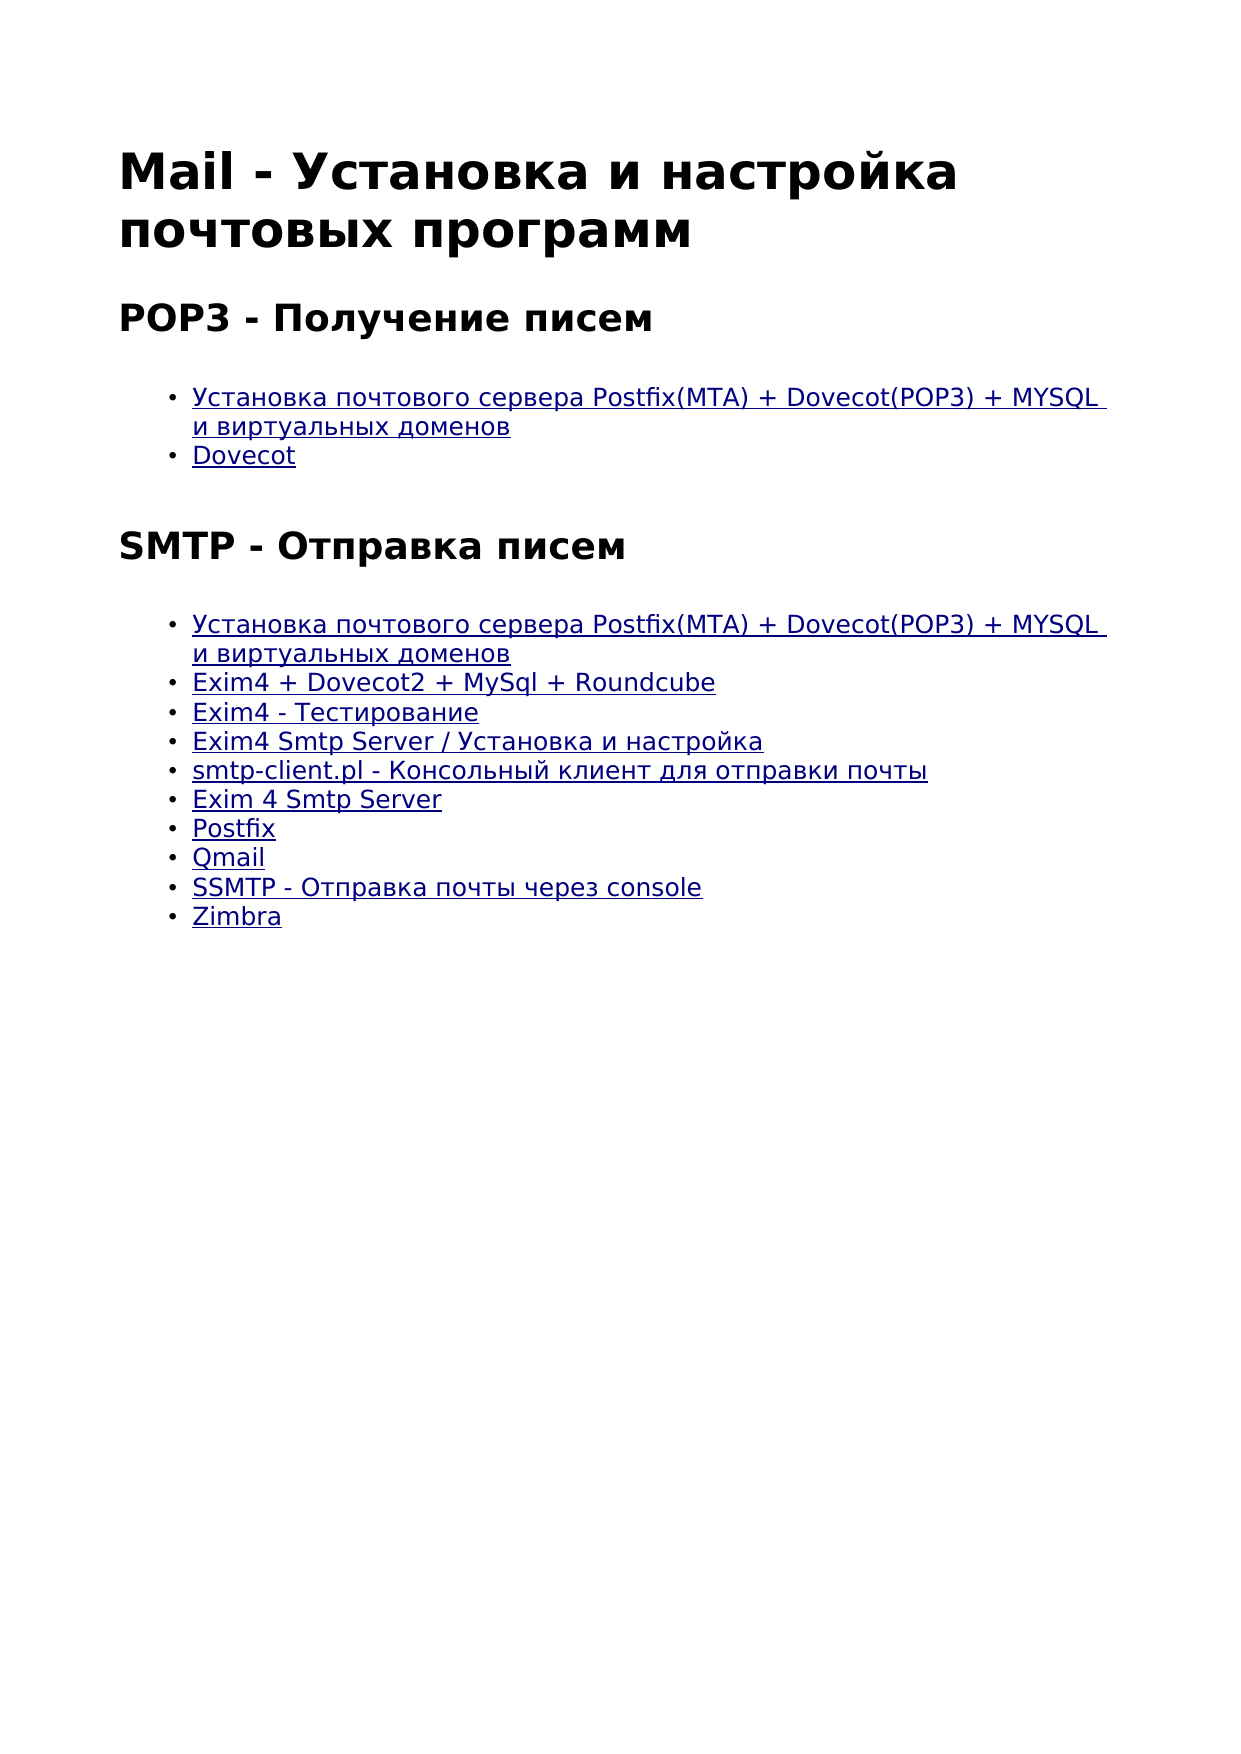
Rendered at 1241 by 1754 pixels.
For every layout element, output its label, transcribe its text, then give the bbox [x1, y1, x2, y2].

list Exim4 - Тестирование [177, 698, 1122, 727]
list Exim4 Smtp Server / Установка и настройка [177, 727, 1122, 756]
list smtp-client.pl - Консольный клиент для отправки почты [177, 756, 1122, 785]
list Exim4 + Dovecot2 + MySql + Roundcube [177, 669, 1122, 698]
list Zimbra [177, 902, 1122, 931]
list Qmail [177, 844, 1122, 873]
list Exim 4 Smtp Server [177, 785, 1122, 814]
list Postfix [177, 814, 1122, 844]
list Dovecot [177, 441, 1122, 470]
list Установка почтового сервера Postfix(MTA) + Dovecot(POP3) + MYSQL и виртуальных доменов [177, 383, 1122, 441]
subtitle Mail - Установка и настройка почтовых программ [118, 143, 1122, 259]
subtitle SMTP - Отправка писем [118, 525, 1122, 568]
subtitle POP3 - Получение писем [118, 297, 1122, 341]
list Установка почтового сервера Postfix(MTA) + Dovecot(POP3) + MYSQL и виртуальных доменов [177, 610, 1122, 669]
list SSMTP - Отправка почты через console [177, 873, 1122, 902]
